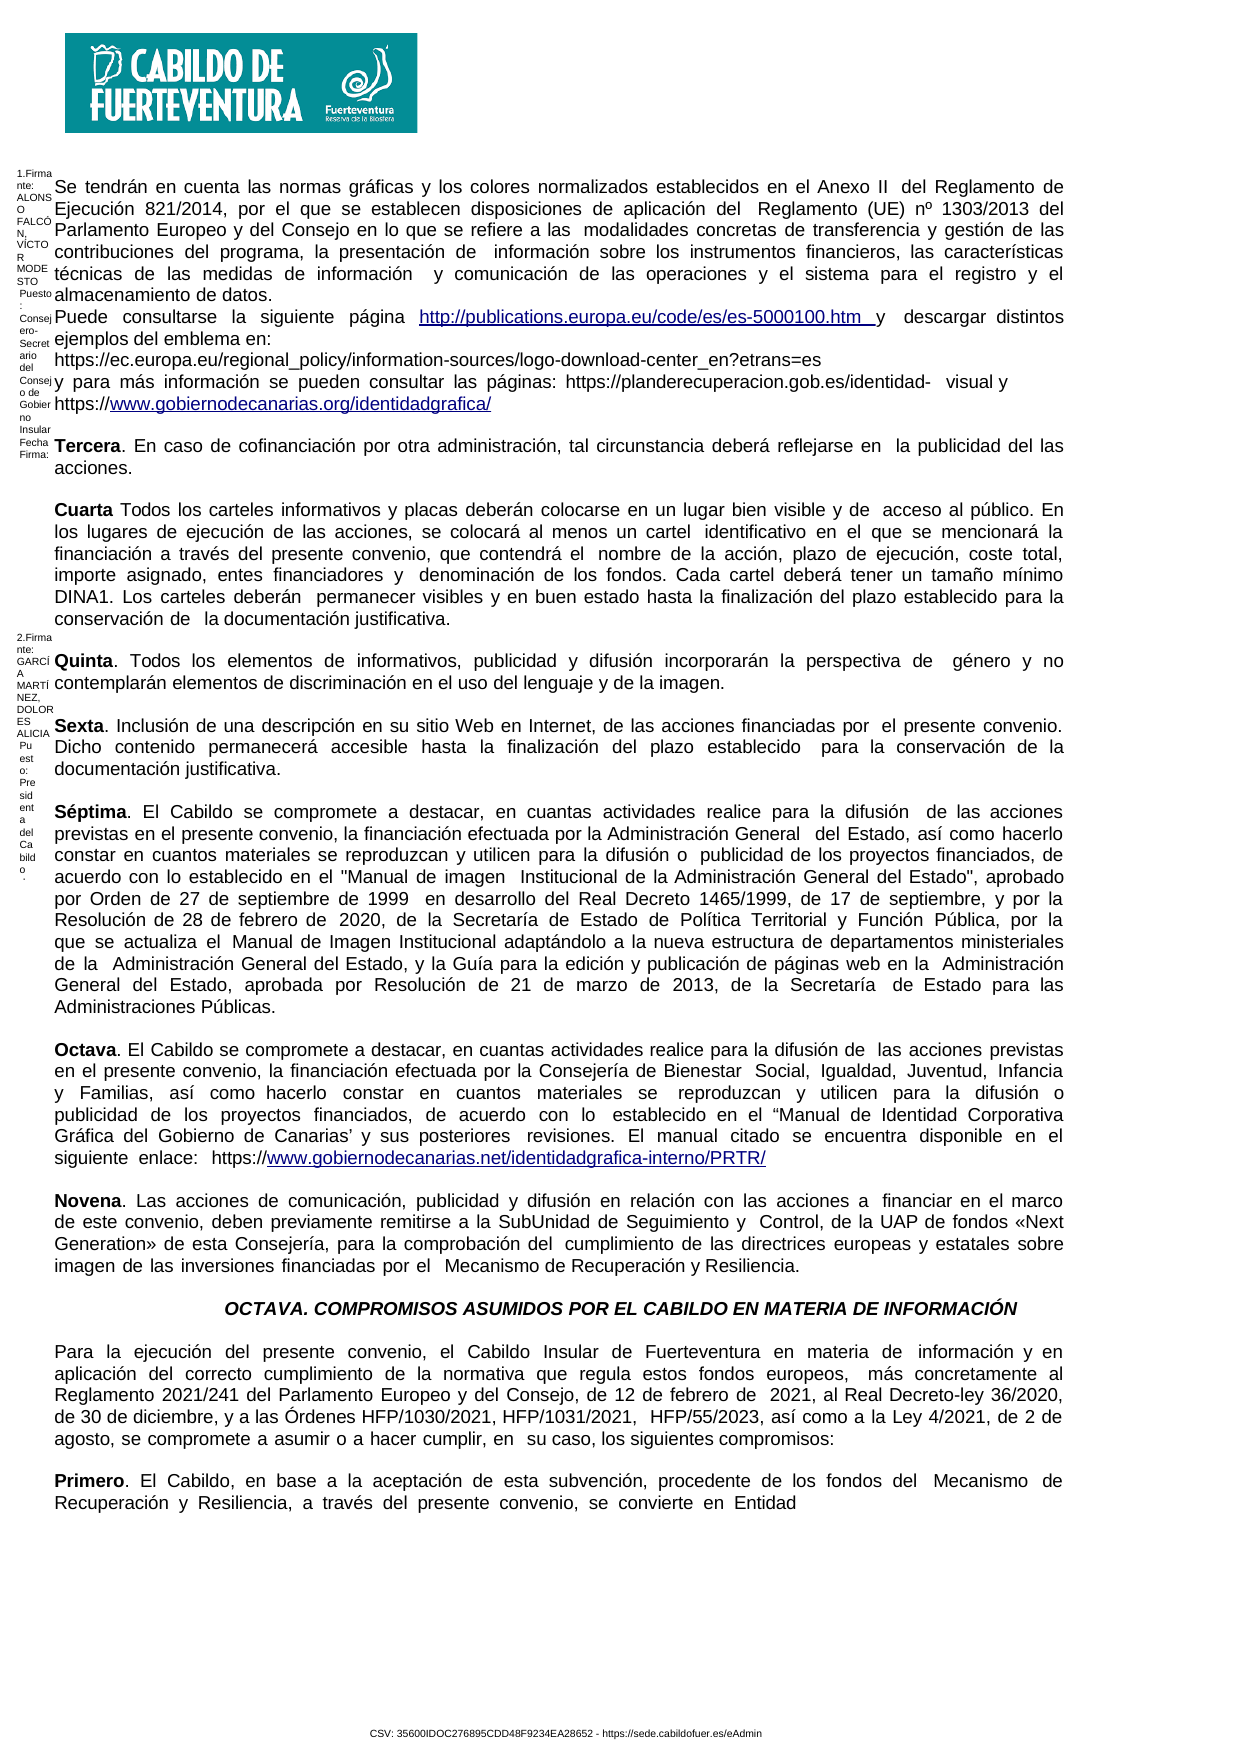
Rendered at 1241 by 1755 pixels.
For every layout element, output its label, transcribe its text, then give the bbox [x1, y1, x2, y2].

text Séptima. El Cabildo se compromete a destacar, en cuantas actividades realice para la difusión de las acciones previstas en el presente convenio, la financiación efectuada por la Administración General del Estado, así como hacerlo constar en cuantos materiales se reproduzcan y utilicen para la difusión o publicidad de los proyectos financiados, de acuerdo con lo establecido en el "Manual de imagen Institucional de la Administración General del Estado", aprobado por Orden de 27 de septiembre de 1999 en desarrollo del Real Decreto 1465/1999, de 17 de septiembre, y por la Resolución de 28 de febrero de 2020, de la Secretaría de Estado de Política Territorial y Función Pública, por la que se actualiza el Manual de Imagen Institucional adaptándolo a la nueva estructura de departamentos ministeriales de la Administración General del Estado, y la Guía para la edición y publicación de páginas web en la Administración General del Estado, aprobada por Resolución de 21 de marzo de 2013, de la Secretaría de Estado para las Administraciones Públicas. [54, 801, 1064, 1017]
text Puesto: Presidenta del Cabildo de Fuerteventura Fecha Firma: 16/10/2024 08:30:38 [19, 740, 36, 879]
text https://ec.europa.eu/regional_policy/information-sources/logo-download-center_en?etrans=es [54, 349, 1241, 370]
text Novena. Las acciones de comunicación, publicidad y difusión en relación con las acciones a financiar en el marco de este convenio, deben previamente remitirse a la SubUnidad de Seguimiento y Control, de la UAP de fondos «Next Generation» de esta Consejería, para la comprobación del cumplimiento de las directrices europeas y estatales sobre imagen de las inversiones financiadas por el Mecanismo de Recuperación y Resiliencia. [54, 1189, 1064, 1276]
text 2.Firmante: GARCÍA MARTÍNEZ, DOLORES ALICIA [17, 631, 54, 739]
text Puesto: Consejero-Secretario del Consejo de Gobierno Insular Fecha Firma: 16/10/2024 08:28:49 [19, 288, 52, 463]
text Primero. El Cabildo, en base a la aceptación de esta subvención, procedente de los fondos del Mecanismo de Recuperación y Resiliencia, a través del presente convenio, se convierte en Entidad [54, 1470, 1064, 1513]
subtitle OCTAVA. COMPROMISOS ASUMIDOS POR EL CABILDO EN MATERIA DE INFORMACIÓN [224, 1297, 1241, 1319]
text Sexta. Inclusión de una descripción en su sitio Web en Internet, de las acciones financiadas por el presente convenio. Dicho contenido permanecerá accesible hasta la finalización del plazo establecido para la conservación de la documentación justificativa. [54, 715, 1064, 779]
text Cuarta Todos los carteles informativos y placas deberán colocarse en un lugar bien visible y de acceso al público. En los lugares de ejecución de las acciones, se colocará al menos un cartel identificativo en el que se mencionará la financiación a través del presente convenio, que contendrá el nombre de la acción, plazo de ejecución, coste total, importe asignado, entes financiadores y denominación de los fondos. Cada cartel deberá tener un tamaño mínimo DINA1. Los carteles deberán permanecer visibles y en buen estado hasta la finalización del plazo establecido para la conservación de la documentación justificativa. [54, 499, 1064, 629]
text Octava. El Cabildo se compromete a destacar, en cuantas actividades realice para la difusión de las acciones previstas en el presente convenio, la financiación efectuada por la Consejería de Bienestar Social, Igualdad, Juventud, Infancia y Familias, así como hacerlo constar en cuantos materiales se reproduzcan y utilicen para la difusión o publicidad de los proyectos financiados, de acuerdo con lo establecido en el “Manual de Identidad Corporativa Gráfica del Gobierno de Canarias’ y sus posteriores revisiones. El manual citado se encuentra disponible en el siguiente enlace: https://www.gobiernodecanarias.net/identidadgrafica-interno/PRTR/ [54, 1038, 1064, 1168]
text Puede consultarse la siguiente página http://publications.europa.eu/code/es/es-5000100.htm y descargar distintos ejemplos del emblema en: [54, 306, 1064, 349]
text Quinta. Todos los elementos de informativos, publicidad y difusión incorporarán la perspectiva de género y no contemplarán elementos de discriminación en el uso del lenguaje y de la imagen. [54, 650, 1064, 694]
text y para más información se pueden consultar las páginas: https://planderecuperacion.gob.es/identidad- visual y https://www.gobiernodecanarias.org/identidadgrafica/ [54, 371, 1064, 414]
text Tercera. En caso de cofinanciación por otra administración, tal circunstancia deberá reflejarse en la publicidad del las acciones. [54, 435, 1064, 478]
text 1.Firmante: ALONSO FALCÓN, VÍCTOR MODESTO [17, 167, 54, 287]
text Para la ejecución del presente convenio, el Cabildo Insular de Fuerteventura en materia de información y en aplicación del correcto cumplimiento de la normativa que regula estos fondos europeos, más concretamente al Reglamento 2021/241 del Parlamento Europeo y del Consejo, de 12 de febrero de 2021, al Real Decreto-ley 36/2020, de 30 de diciembre, y a las Órdenes HFP/1030/2021, HFP/1031/2021, HFP/55/2023, así como a la Ley 4/2021, de 2 de agosto, se compromete a asumir o a hacer cumplir, en su caso, los siguientes compromisos: [54, 1341, 1064, 1449]
text Se tendrán en cuenta las normas gráficas y los colores normalizados establecidos en el Anexo II del Reglamento de Ejecución 821/2014, por el que se establecen disposiciones de aplicación del Reglamento (UE) nº 1303/2013 del Parlamento Europeo y del Consejo en lo que se refiere a las modalidades concretas de transferencia y gestión de las contribuciones del programa, la presentación de información sobre los instrumentos financieros, las características técnicas de las medidas de información y comunicación de las operaciones y el sistema para el registro y el almacenamiento de datos. [14, 167, 1064, 463]
